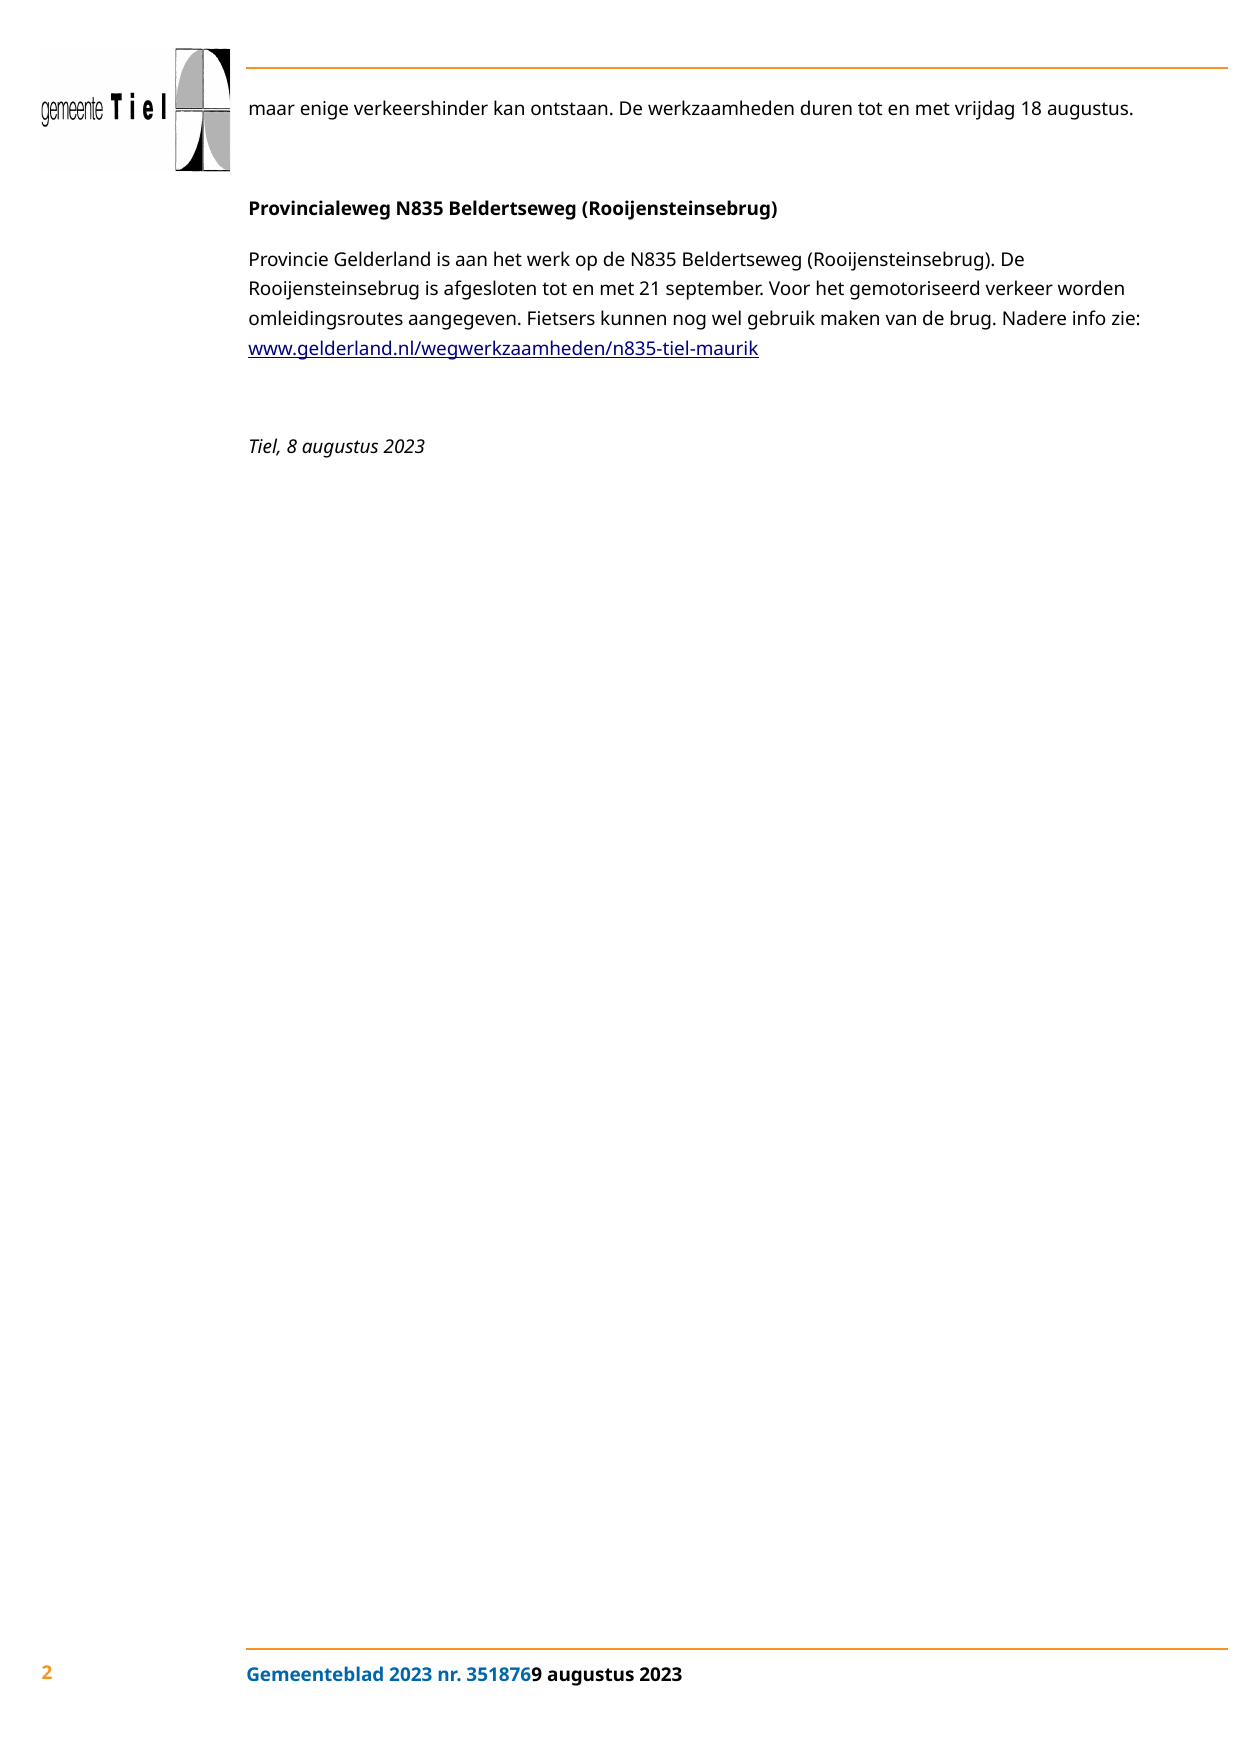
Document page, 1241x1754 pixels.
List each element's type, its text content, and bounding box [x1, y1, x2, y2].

picture [41, 47, 231, 172]
text maar enige verkeershinder kan ontstaan. De werkzaamheden duren tot en met vrijdag 18 augustus. [248, 95, 1152, 121]
text Tiel, 8 augustus 2023 [248, 433, 1152, 459]
text Provincialeweg N835 Beldertseweg (Rooijensteinsebrug) [248, 196, 1152, 221]
text Provincie Gelderland is aan het werk op de N835 Beldertseweg (Rooijensteinsebrug). De Rooijensteinsebrug is afgesloten tot en met 21 september. Voor het gemotoriseerd verkeer worden omleidingsroutes aangegeven. Fietsers kunnen nog wel gebruik maken van de brug. Nadere info zie: www.gelderland.nl/wegwerkzaamheden/n835-tiel-maurik [248, 246, 1152, 361]
